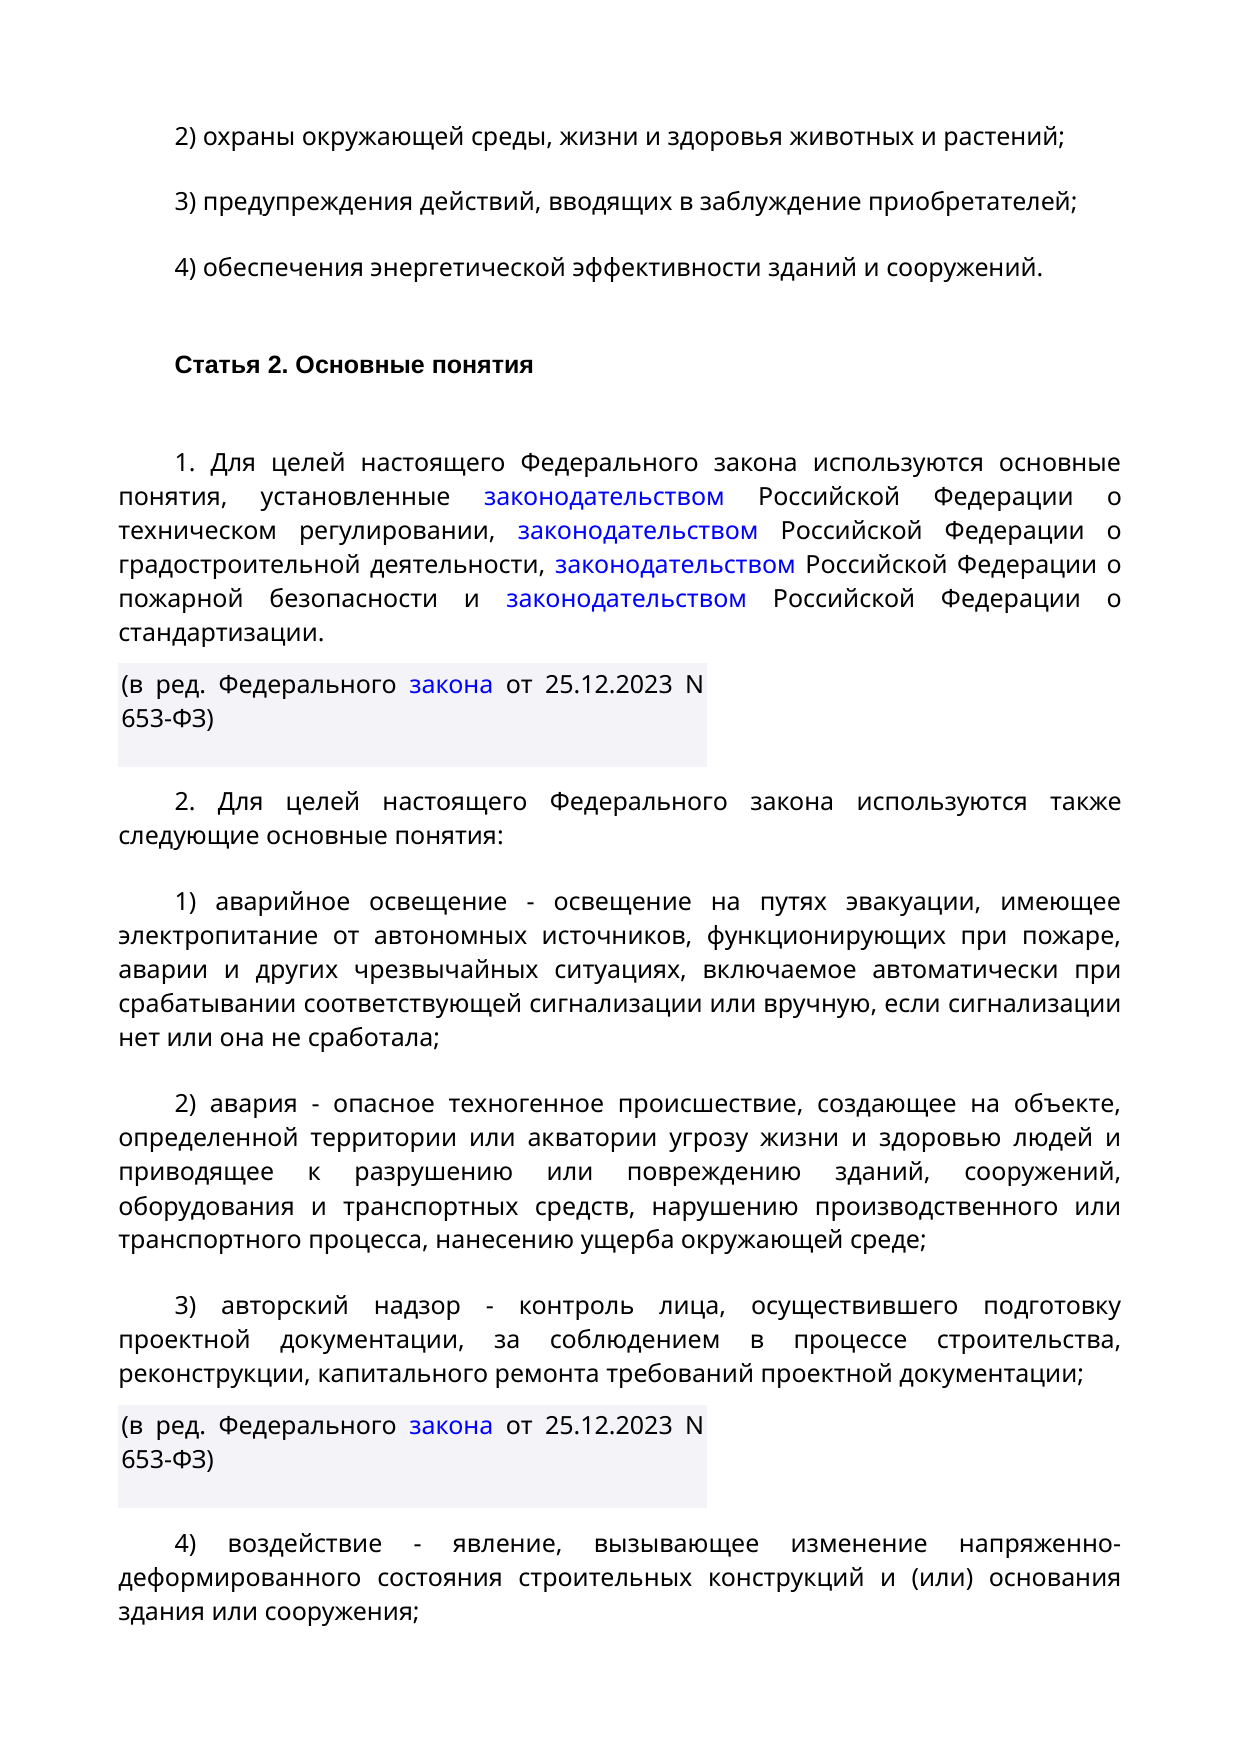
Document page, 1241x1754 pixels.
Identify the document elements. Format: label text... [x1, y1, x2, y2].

text 2) авария - опасное техногенное происшествие, создающее на объекте, определенной территории или акватории угрозу жизни и здоровью людей и приводящее к разрушению или повреждению зданий, сооружений, оборудования и транспортных средств, нарушению производственного или транспортного процесса, нанесению ущерба окружающей среде; [118, 1086, 1122, 1256]
text 3) предупреждения действий, вводящих в заблуждение приобретателей; [118, 184, 1122, 218]
text 4) воздействие - явление, вызывающее изменение напряженно-деформированного состояния строительных конструкций и (или) основания здания или сооружения; [118, 1525, 1122, 1628]
text 4) обеспечения энергетической эффективности зданий и сооружений. [118, 250, 1122, 284]
text 1) аварийное освещение - освещение на путях эвакуации, имеющее электропитание от автономных источников, функционирующих при пожаре, аварии и других чрезвычайных ситуациях, включаемое автоматически при срабатывании соответствующей сигнализации или вручную, если сигнализации нет или она не сработала; [118, 884, 1122, 1054]
text 3) авторский надзор - контроль лица, осуществившего подготовку проектной документации, за соблюдением в процессе строительства, реконструкции, капитального ремонта требований проектной документации; [118, 1288, 1122, 1390]
text 2) охраны окружающей среды, жизни и здоровья животных и растений; [118, 118, 1122, 152]
text 2. Для целей настоящего Федерального закона используются также следующие основные понятия: [118, 784, 1122, 852]
table_header (в ред. Федерального закона от 25.12.2023 N 653-ФЗ) [118, 1405, 707, 1508]
table_header (в ред. Федерального закона от 25.12.2023 N 653-ФЗ) [118, 663, 707, 767]
text 1. Для целей настоящего Федерального закона используются основные понятия, установленные законодательством Российской Федерации о техническом регулировании, законодательством Российской Федерации о градостроительной деятельности, законодательством Российской Федерации о пожарной безопасности и законодательством Российской Федерации о стандартизации. [118, 444, 1122, 649]
text Статья 2. Основные понятия [118, 347, 1122, 381]
